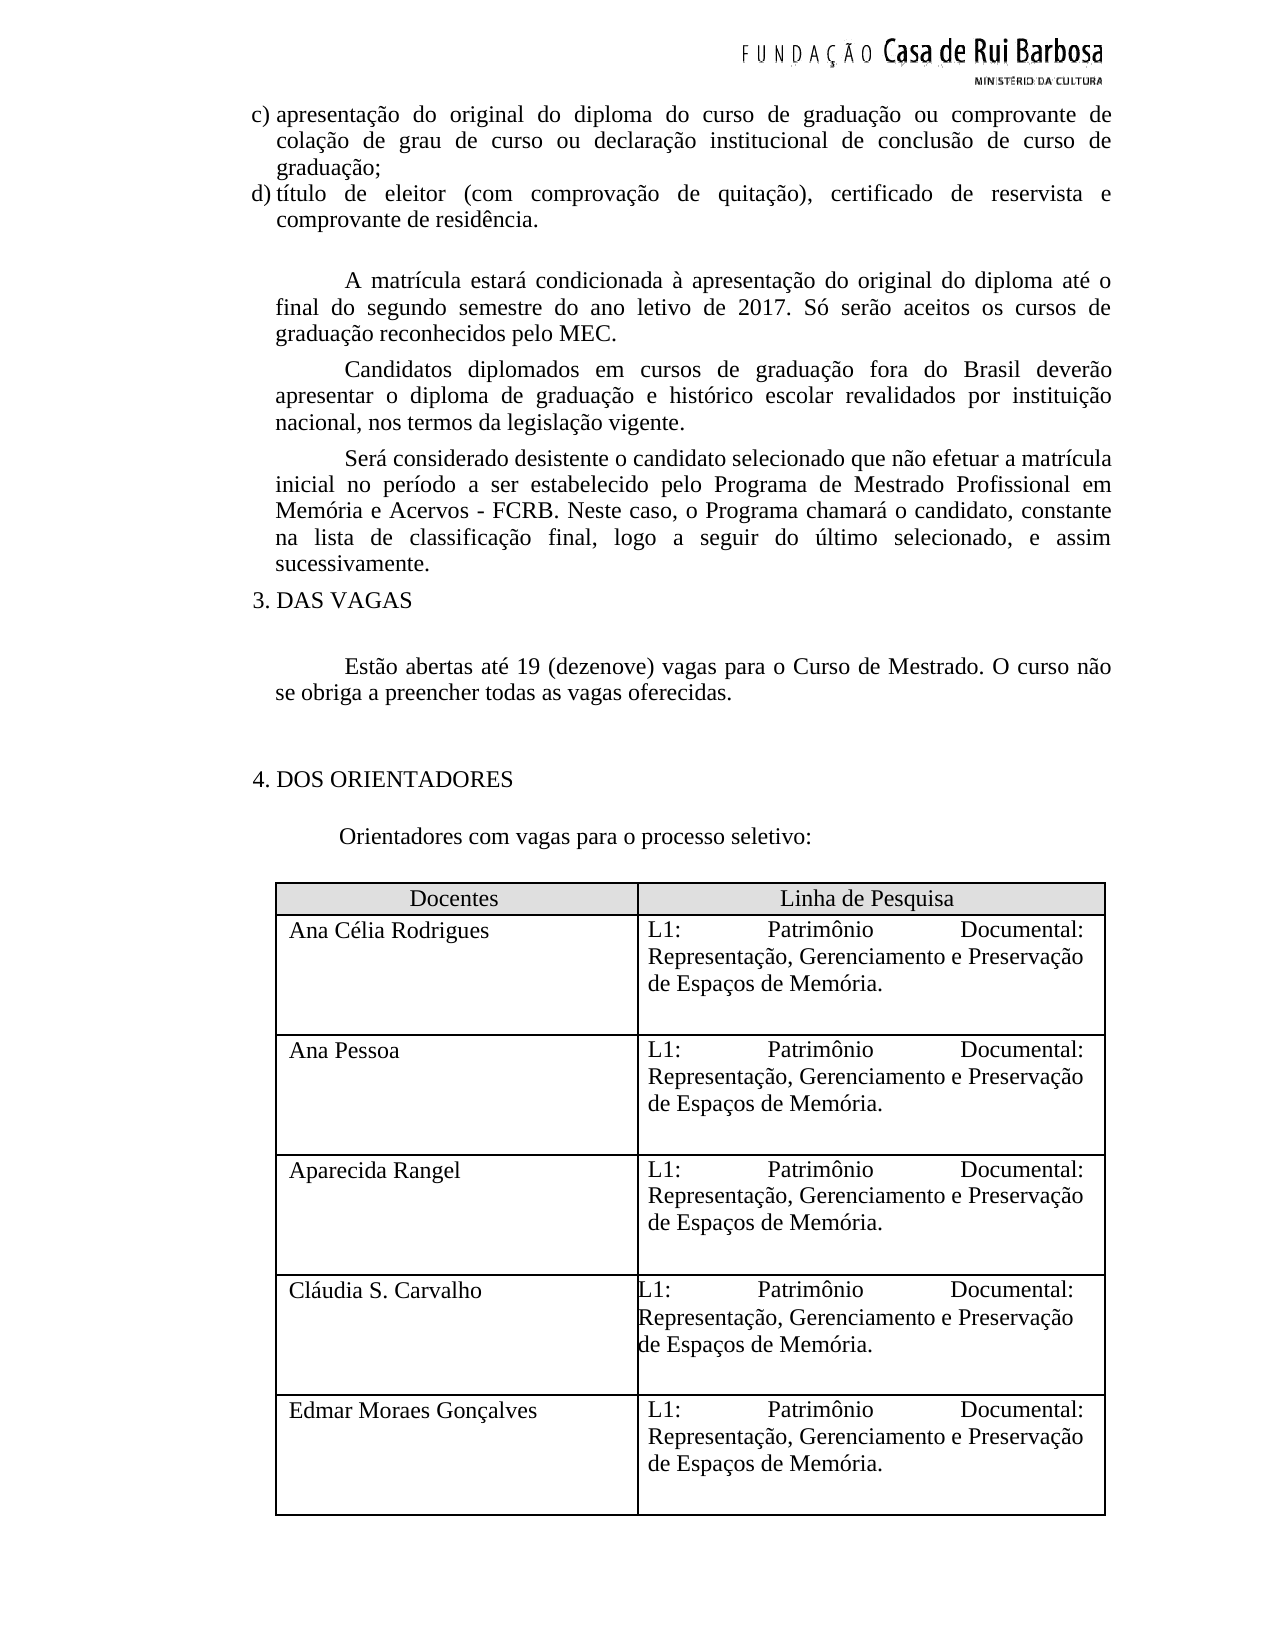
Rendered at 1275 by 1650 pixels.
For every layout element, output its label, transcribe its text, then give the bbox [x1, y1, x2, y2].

table_cell L1: Patrimônio Documental: Representação, Gerenciamento e Preservação de Espaços de Memória. [639, 1276, 1104, 1394]
text A matrícula estará condicionada à apresentação do original do diploma até o final do segundo semestre do ano letivo de 2017. Só serão aceitos os cursos de graduação reconhecidos pelo MEC. [275, 268, 1113, 347]
table_cell L1: Patrimônio Documental: Representação, Gerenciamento e Preservação de Espaços de Memória. [639, 916, 1104, 1034]
text Candidatos diplomados em cursos de graduação fora do Brasil deverão apresentar o diploma de graduação e histórico escolar revalidados por instituição nacional, nos termos da legislação vigente. [275, 357, 1113, 435]
table_cell Ana Célia Rodrigues [277, 916, 637, 1034]
table_cell Ana Pessoa [277, 1036, 637, 1154]
table_cell Edmar Moraes Gonçalves [277, 1396, 637, 1514]
list título de eleitor (com comprovação de quitação), certificado de reservista e comprovante de residência. [251, 180, 1113, 233]
text Estão abertas até 19 (dezenove) vagas para o Curso de Mestrado. O curso não se obriga a preencher todas as vagas oferecidas. [275, 653, 1113, 706]
table_cell Aparecida Rangel [277, 1156, 637, 1274]
table_cell Cláudia S. Carvalho [277, 1276, 637, 1394]
table_cell L1: Patrimônio Documental: Representação, Gerenciamento e Preservação de Espaços de Memória. [639, 1396, 1104, 1514]
list apresentação do original do diploma do curso de graduação ou comprovante de colação de grau de curso ou declaração institucional de conclusão de curso de graduação; [251, 102, 1113, 180]
table_cell L1: Patrimônio Documental: Representação, Gerenciamento e Preservação de Espaços de Memória. [639, 1156, 1104, 1274]
text Será considerado desistente o candidato selecionado que não efetuar a matrícula inicial no período a ser estabelecido pelo Programa de Mestrado Profissional em Memória e Acervos - FCRB. Neste caso, o Programa chamará o candidato, constante na lista de classificação final, logo a seguir do último selecionado, e assim sucessivamente. [275, 445, 1113, 577]
list DOS ORIENTADORES [252, 764, 1113, 792]
text Orientadores com vagas para o processo seletivo: [275, 823, 1113, 850]
table_cell L1: Patrimônio Documental: Representação, Gerenciamento e Preservação de Espaços de Memória. [639, 1036, 1104, 1154]
table_header Linha de Pesquisa [639, 884, 1104, 914]
table_header Docentes [277, 884, 637, 914]
list DAS VAGAS [252, 587, 1113, 614]
